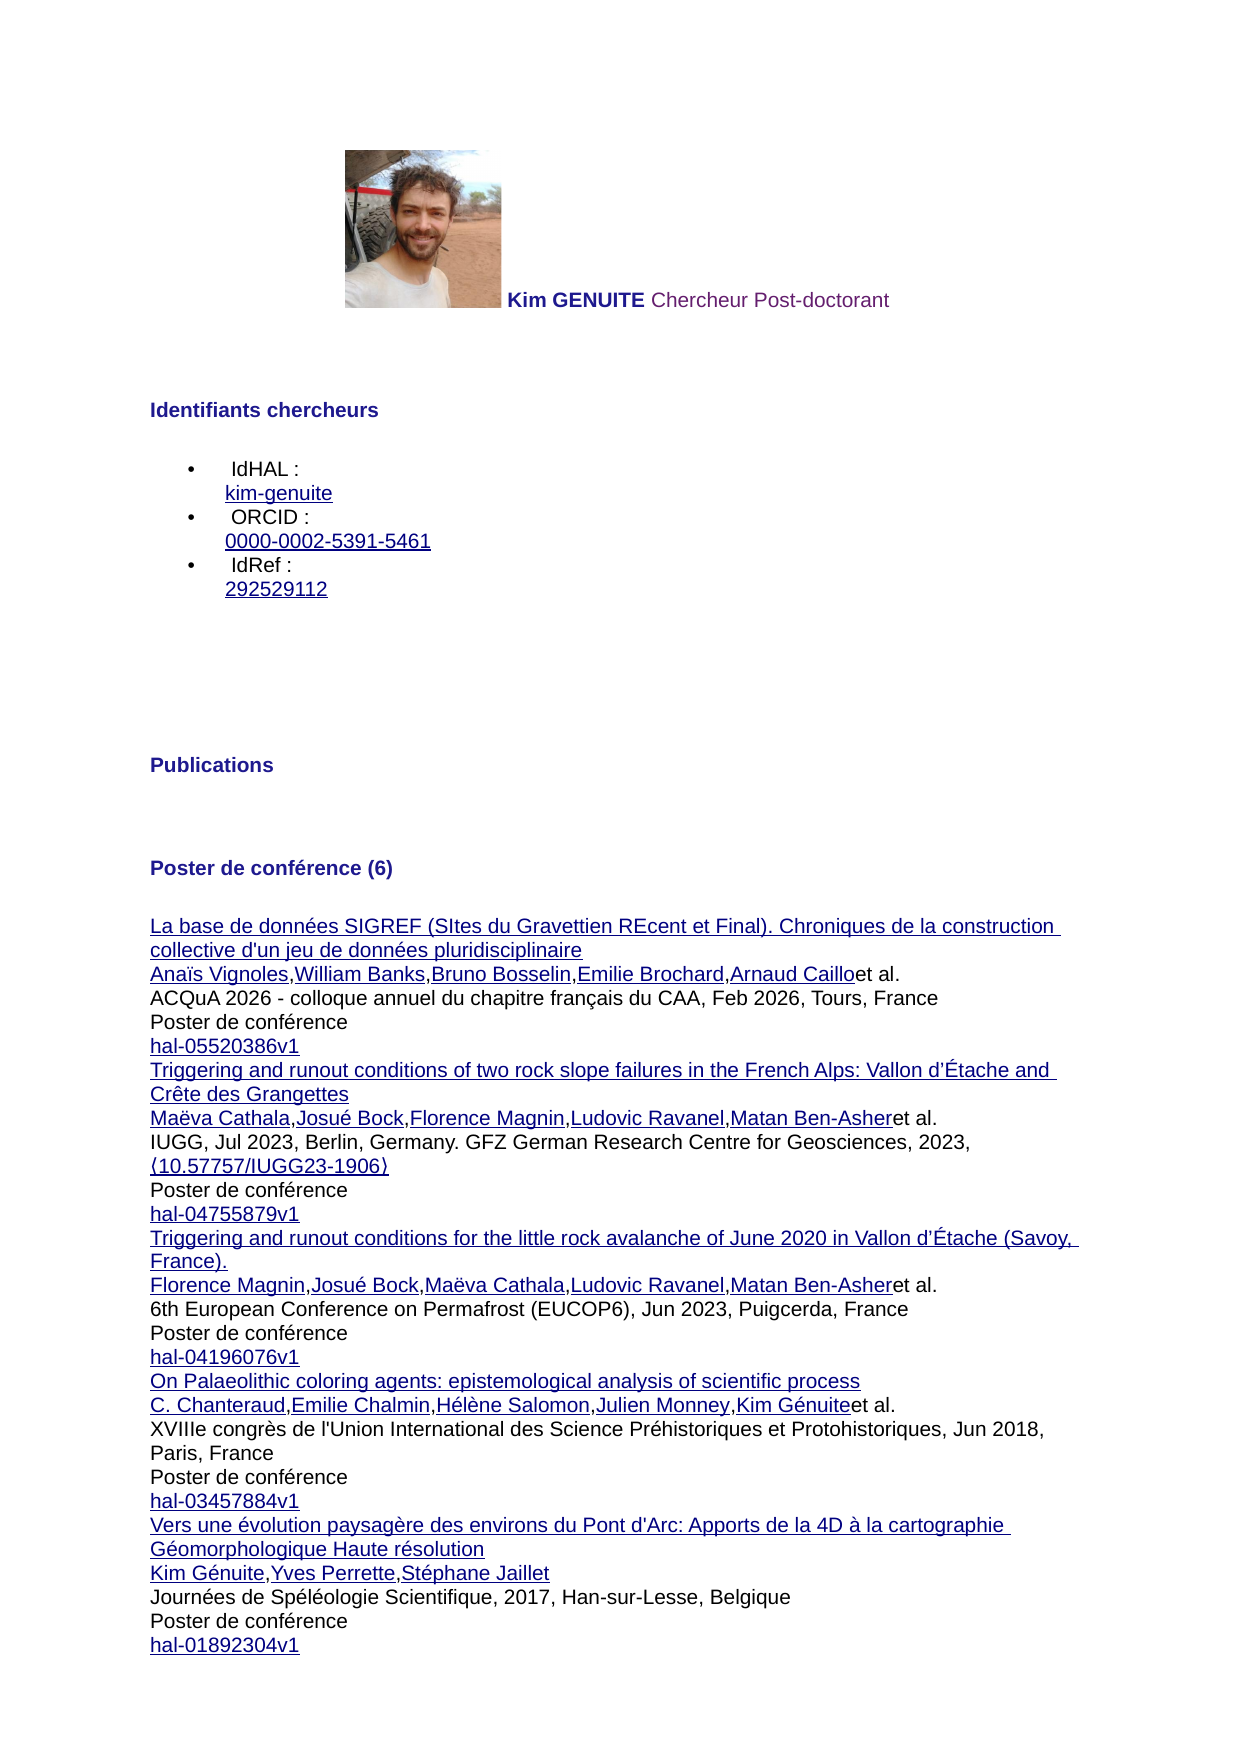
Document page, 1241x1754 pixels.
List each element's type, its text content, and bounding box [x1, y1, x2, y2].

list 0000-0002-5391-5461 [187, 528, 1090, 552]
list IdHAL : [187, 457, 1090, 481]
picture [345, 150, 502, 308]
table_cell Vers une évolution paysagère des environs du Pont d'Arc: Apports de la 4D à la cartographie Géomorphologique Haute résolution Kim Génuite,Yves Perrette,Stéphane Jaillet Journées de Spéléologie Scientifique, 2017, Han-sur-Lesse, Belgique Poster de conférence hal-01892304v1 [150, 1513, 1090, 1657]
table_cell Triggering and runout conditions of two rock slope failures in the French Alps: Vallon d’Étache and Crête des Grangettes Maëva Cathala,Josué Bock,Florence Magnin,Ludovic Ravanel,Matan Ben-Asheret al. IUGG, Jul 2023, Berlin, Germany. GFZ German Research Centre for Geosciences, 2023, ⟨10.57757/IUGG23-1906⟩ Poster de conférence hal-04755879v1 [150, 1058, 1090, 1225]
list 292529112 [187, 576, 1090, 600]
subtitle Poster de conférence (6) [150, 856, 1090, 879]
table_header La base de données SIGREF (SItes du Gravettien REcent et Final). Chroniques de la construction collective d'un jeu de données pluridisciplinaire Anaïs Vignoles,William Banks,Bruno Bosselin,Emilie Brochard,Arnaud Cailloet al. ACQuA 2026 - colloque annuel du chapitre français du CAA, Feb 2026, Tours, France Poster de conférence hal-05520386v1 [150, 914, 1090, 1058]
subtitle Identifiants chercheurs [150, 398, 1090, 422]
table_cell Triggering and runout conditions for the little rock avalanche of June 2020 in Vallon d’Étache (Savoy, France). Florence Magnin,Josué Bock,Maëva Cathala,Ludovic Ravanel,Matan Ben-Asheret al. 6th European Conference on Permafrost (EUCOP6), Jun 2023, Puigcerda, France Poster de conférence hal-04196076v1 [150, 1225, 1090, 1369]
list IdRef : [187, 552, 1090, 576]
subtitle Publications [150, 752, 1090, 776]
table_cell On Palaeolithic coloring agents: epistemological analysis of scientific process C. Chanteraud,Emilie Chalmin,Hélène Salomon,Julien Monney,Kim Génuiteet al. XVIIIe congrès de l'Union International des Science Préhistoriques et Protohistoriques, Jun 2018, Paris, France Poster de conférence hal-03457884v1 [150, 1369, 1090, 1513]
list kim-genuite [187, 481, 1090, 504]
subtitle Kim GENUITE Chercheur Post-doctorant [150, 150, 1090, 312]
list ORCID : [187, 504, 1090, 528]
